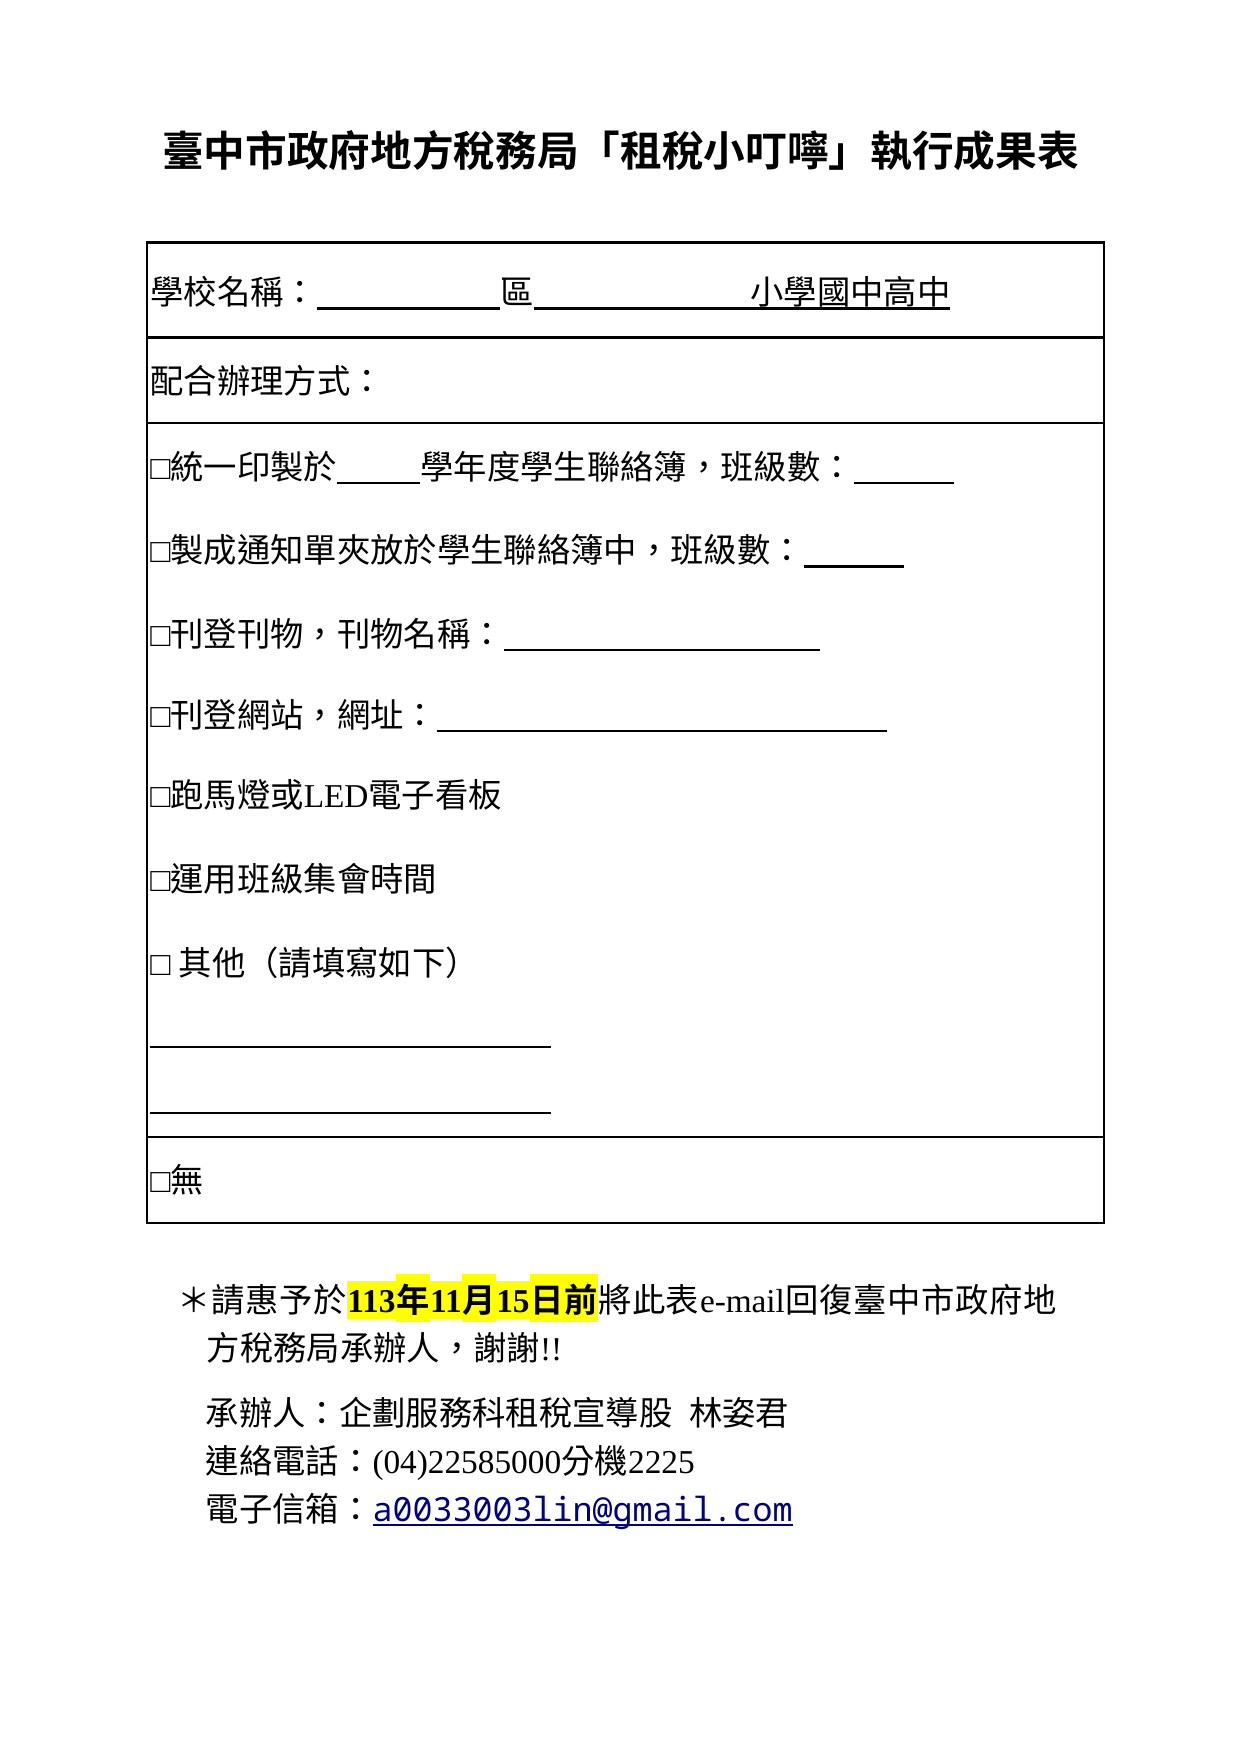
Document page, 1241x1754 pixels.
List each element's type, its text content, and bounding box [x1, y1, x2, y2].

table_cell 配合辦理方式： [148, 339, 1103, 422]
table_cell □ 其他（請填寫如下） [148, 920, 1103, 1136]
table_cell □製成通知單夾放於學生聯絡簿中，班級數： [148, 508, 1103, 591]
text 承辦人：企劃服務科租稅宣導股 林姿君 [206, 1386, 1122, 1434]
text ＊請惠予於113年11月15日前將此表e-mail回復臺中市政府地方稅務局承辦人，謝謝!! [177, 1273, 1057, 1370]
table_cell □無 [148, 1138, 1103, 1222]
text 連絡電話：(04)22585000分機2225 [206, 1434, 1122, 1483]
table_cell □刊登刊物，刊物名稱： □刊登網站，網址： □跑馬燈或LED電子看板 [148, 591, 1103, 837]
table_cell □統一印製於 學年度學生聯絡簿，班級數： [148, 424, 1103, 508]
table_header 學校名稱： 區 小學國中高中 [148, 244, 1103, 336]
text 電子信箱：a0033003lin@gmail.com [206, 1483, 1122, 1531]
table_cell □運用班級集會時間 [148, 837, 1103, 920]
text 臺中市政府地方稅務局「租稅小叮嚀」執行成果表 [118, 118, 1122, 178]
